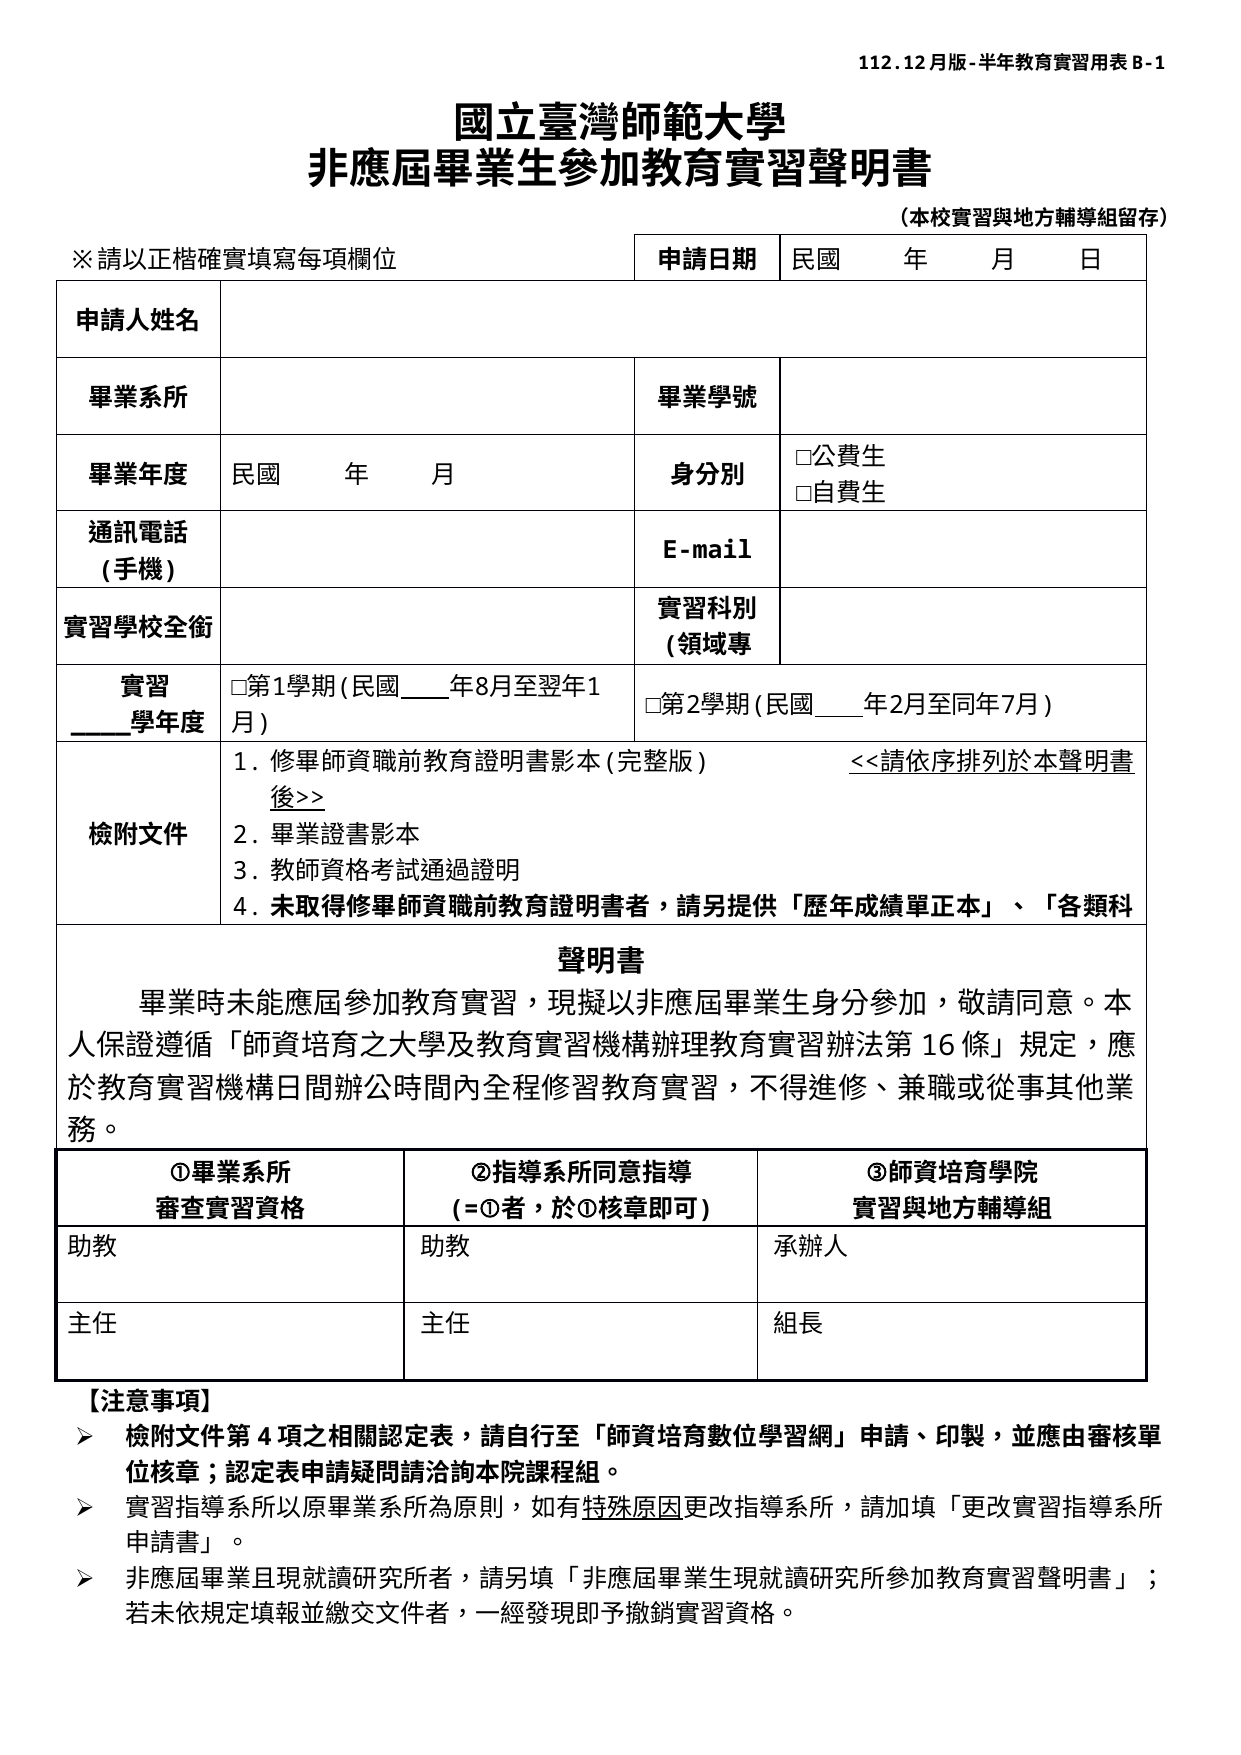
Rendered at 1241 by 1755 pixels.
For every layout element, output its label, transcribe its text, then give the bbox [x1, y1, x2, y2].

table_cell [221, 588, 634, 664]
table_cell 助教 [405, 1227, 757, 1302]
table_cell 聲明書 畢業時未能應屆參加教育實習，現擬以非應屆畢業生身分參加，敬請同意。本人保證遵循「師資培育之大學及教育實習機構辦理教育實習辦法第16條」規定，應於教育實習機構日間辦公時間內全程修習教育實習，不得進修、兼職或從事其他業務。 立書人 ______________________(簽章) [57, 925, 1146, 1148]
table_cell 修畢師資職前教育證明書影本(完整版) <<請依序排列於本聲明書後>> 畢業證書影本 教師資格考試通過證明 未取得修畢師資職前教育證明書者，請另提供「歷年成績單正本」、「各類科教育專業課程認定表正本」、「任教專門課程認定表正本」。 [221, 742, 1146, 924]
table_cell 承辦人 [758, 1227, 1145, 1302]
table_cell 畢業年度 [57, 435, 220, 510]
table_cell 畢業學號 [635, 358, 779, 433]
table_header 申請日期 [635, 235, 779, 280]
table_cell □公費生 □自費生 [781, 435, 1146, 510]
text 國立臺灣師範大學 [75, 101, 1165, 147]
table_cell 組長 [758, 1303, 1145, 1379]
table_cell 身分別 [635, 435, 779, 510]
table_cell [221, 358, 634, 433]
text 非應屆畢業生參加教育實習聲明書 [75, 147, 1165, 192]
table_cell 主任 [405, 1303, 757, 1379]
table_cell 師資培育學院 實習與地方輔導組 [758, 1151, 1145, 1225]
list 檢附文件第4項之相關認定表，請自行至「師資培育數位學習網」申請、印製，並應由審核單位核章；認定表申請疑問請洽詢本院課程組。 [75, 1417, 1165, 1488]
list 實習指導系所以原畢業系所為原則，如有特殊原因更改指導系所，請加填「更改實習指導系所申請書」。 [75, 1488, 1165, 1559]
text 【注意事項】 [75, 1382, 1167, 1417]
table_cell □第2學期(民國 年2月至同年7月) [635, 665, 1146, 741]
table_cell E-mail [635, 511, 779, 587]
table_header 民國 年 月 日 [781, 235, 1146, 280]
table_cell □第1學期(民國 年8月至翌年1月) [221, 665, 634, 741]
table_cell 助教 [58, 1227, 403, 1302]
table_cell 民國 年 月 [221, 435, 634, 510]
table_cell [221, 511, 634, 587]
table_cell 主任 [58, 1303, 403, 1379]
table_cell [781, 358, 1146, 433]
table_header ※請以正楷確實填寫每項欄位 [56, 234, 634, 280]
text （本校實習與地方輔導組留存） [75, 192, 1180, 234]
table_cell 畢業系所 [57, 358, 220, 433]
table_cell 申請人姓名 [57, 281, 220, 357]
table_cell 通訊電話 (手機) [57, 511, 220, 587]
table_cell 指導系所同意指導 (=者，於核章即可) [405, 1151, 757, 1225]
table_cell [781, 511, 1146, 587]
table_cell [221, 281, 1146, 357]
table_cell 實習 ____學年度 [57, 665, 220, 741]
table_cell 畢業系所 審查實習資格 [58, 1151, 403, 1225]
table_cell 實習學校全銜 [57, 588, 220, 664]
table_cell 實習科別 (領域專長) [635, 588, 779, 664]
table_cell [781, 588, 1146, 664]
list 非應屆畢業且現就讀研究所者，請另填「非應屆畢業生現就讀研究所參加教育實習聲明書」；若未依規定填報並繳交文件者，一經發現即予撤銷實習資格。 [75, 1559, 1165, 1630]
table_cell 檢附文件 [57, 742, 220, 924]
